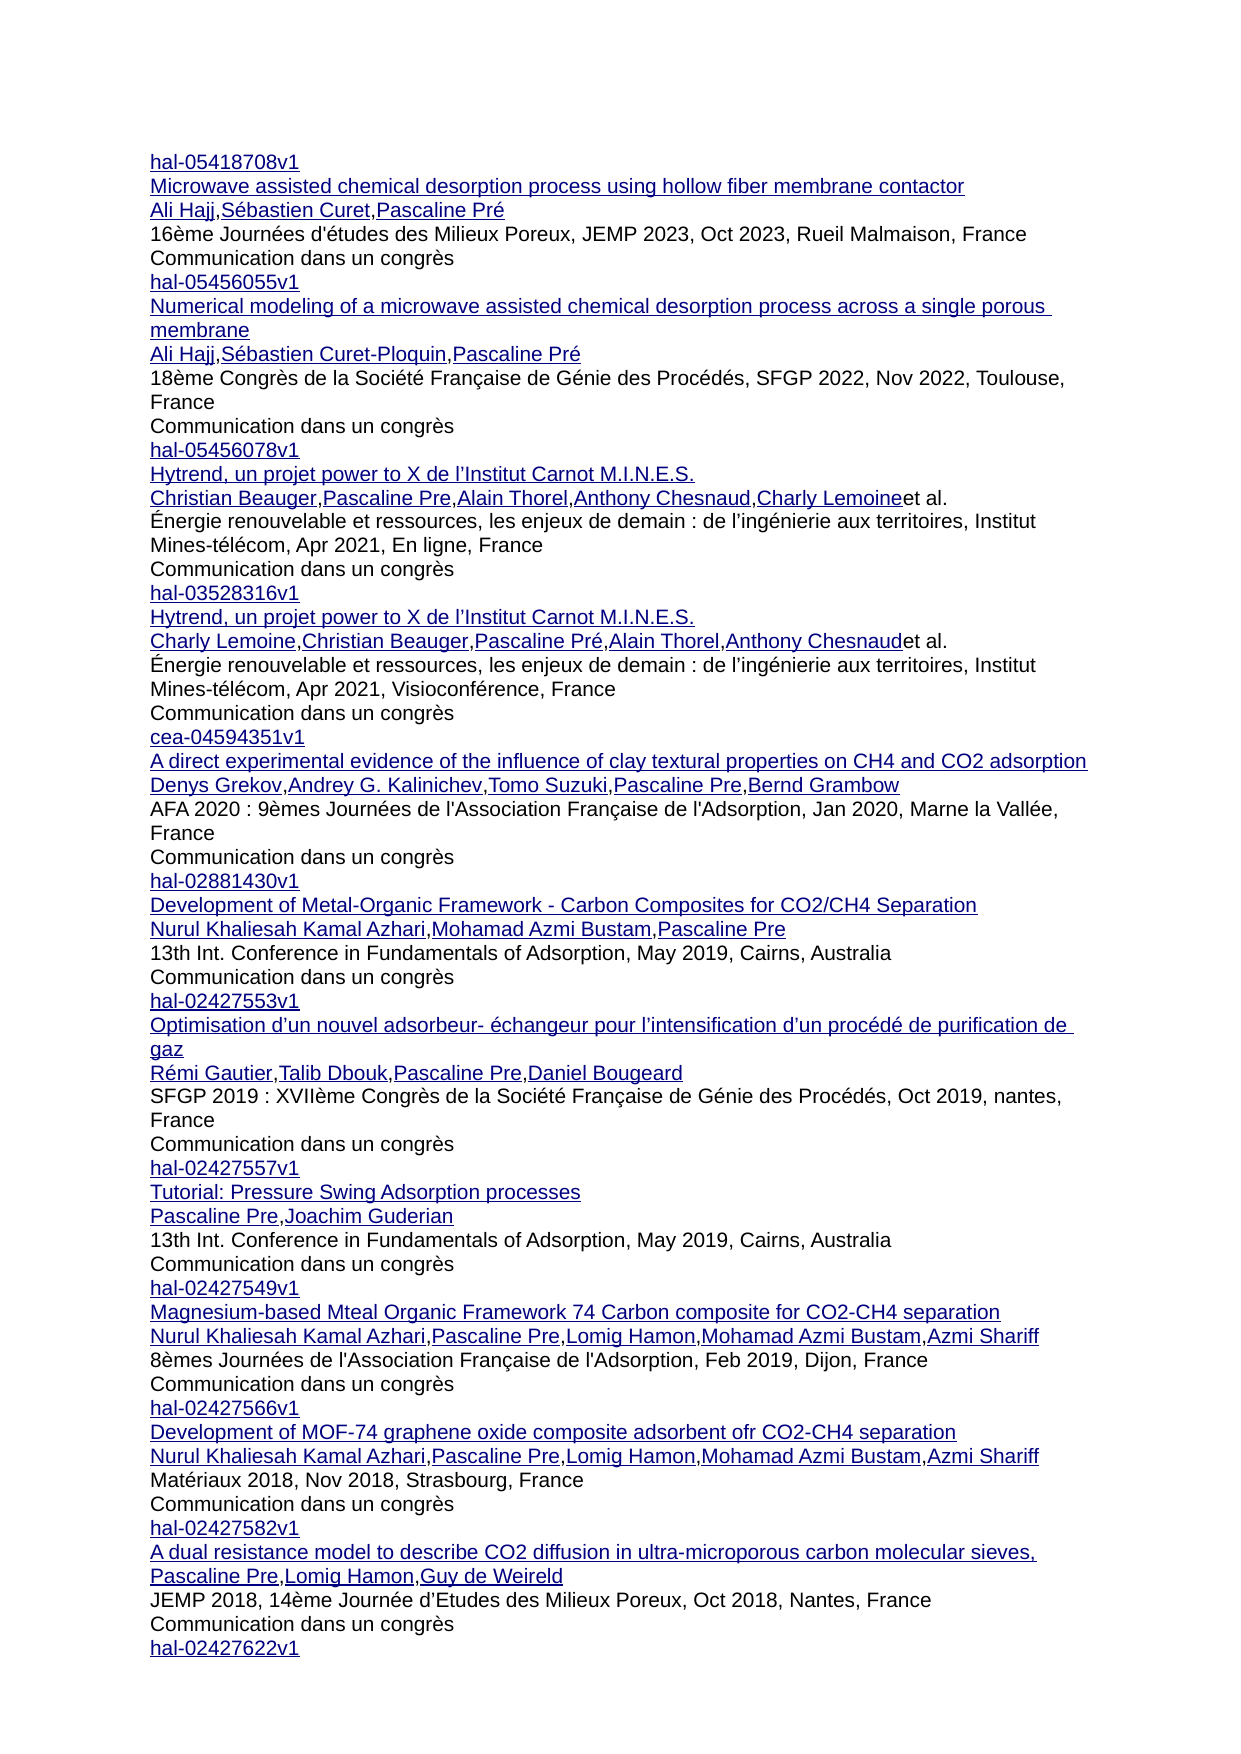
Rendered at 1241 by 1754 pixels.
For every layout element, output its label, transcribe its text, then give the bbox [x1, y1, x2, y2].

table_cell Magnesium-based Mteal Organic Framework 74 Carbon composite for CO2-CH4 separation Nurul Khaliesah Kamal Azhari,Pascaline Pre,Lomig Hamon,Mohamad Azmi Bustam,Azmi Shariff 8èmes Journées de l'Association Française de l'Adsorption, Feb 2019, Dijon, France Communication dans un congrès hal-02427566v1 [150, 1300, 1090, 1420]
table_cell Hytrend, un projet power to X de l’Institut Carnot M.I.N.E.S. Charly Lemoine,Christian Beauger,Pascaline Pré,Alain Thorel,Anthony Chesnaudet al. Énergie renouvelable et ressources, les enjeux de demain : de l’ingénierie aux territoires, Institut Mines-télécom, Apr 2021, Visioconférence, France Communication dans un congrès cea-04594351v1 [150, 605, 1090, 749]
table_cell Development of Metal-Organic Framework - Carbon Composites for CO2/CH4 Separation Nurul Khaliesah Kamal Azhari,Mohamad Azmi Bustam,Pascaline Pre 13th Int. Conference in Fundamentals of Adsorption, May 2019, Cairns, Australia Communication dans un congrès hal-02427553v1 [150, 893, 1090, 1012]
table_cell Tutorial: Pressure Swing Adsorption processes Pascaline Pre,Joachim Guderian 13th Int. Conference in Fundamentals of Adsorption, May 2019, Cairns, Australia Communication dans un congrès hal-02427549v1 [150, 1180, 1090, 1300]
table_cell A dual resistance model to describe CO2 diffusion in ultra-microporous carbon molecular sieves, Pascaline Pre,Lomig Hamon,Guy de Weireld JEMP 2018, 14ème Journée d’Etudes des Milieux Poreux, Oct 2018, Nantes, France Communication dans un congrès hal-02427622v1 [150, 1540, 1090, 1659]
table_cell Optimisation d’un nouvel adsorbeur- échangeur pour l’intensification d’un procédé de purification de gaz Rémi Gautier,Talib Dbouk,Pascaline Pre,Daniel Bougeard SFGP 2019 : XVIIème Congrès de la Société Française de Génie des Procédés, Oct 2019, nantes, France Communication dans un congrès hal-02427557v1 [150, 1013, 1090, 1180]
table_cell hal-05418708v1 [150, 150, 1090, 174]
table_cell Development of MOF-74 graphene oxide composite adsorbent ofr CO2-CH4 separation Nurul Khaliesah Kamal Azhari,Pascaline Pre,Lomig Hamon,Mohamad Azmi Bustam,Azmi Shariff Matériaux 2018, Nov 2018, Strasbourg, France Communication dans un congrès hal-02427582v1 [150, 1420, 1090, 1539]
table_cell A direct experimental evidence of the influence of clay textural properties on CH4 and CO2 adsorption Denys Grekov,Andrey G. Kalinichev,Tomo Suzuki,Pascaline Pre,Bernd Grambow AFA 2020 : 9èmes Journées de l'Association Française de l'Adsorption, Jan 2020, Marne la Vallée, France Communication dans un congrès hal-02881430v1 [150, 749, 1090, 893]
table_cell Hytrend, un projet power to X de l’Institut Carnot M.I.N.E.S. Christian Beauger,Pascaline Pre,Alain Thorel,Anthony Chesnaud,Charly Lemoineet al. Énergie renouvelable et ressources, les enjeux de demain : de l’ingénierie aux territoires, Institut Mines-télécom, Apr 2021, En ligne, France Communication dans un congrès hal-03528316v1 [150, 461, 1090, 605]
table_cell Numerical modeling of a microwave assisted chemical desorption process across a single porous membrane Ali Hajj,Sébastien Curet-Ploquin,Pascaline Pré 18ème Congrès de la Société Française de Génie des Procédés, SFGP 2022, Nov 2022, Toulouse, France Communication dans un congrès hal-05456078v1 [150, 294, 1090, 461]
table_cell Microwave assisted chemical desorption process using hollow fiber membrane contactor Ali Hajj,Sébastien Curet,Pascaline Pré 16ème Journées d'études des Milieux Poreux, JEMP 2023, Oct 2023, Rueil Malmaison, France Communication dans un congrès hal-05456055v1 [150, 174, 1090, 294]
